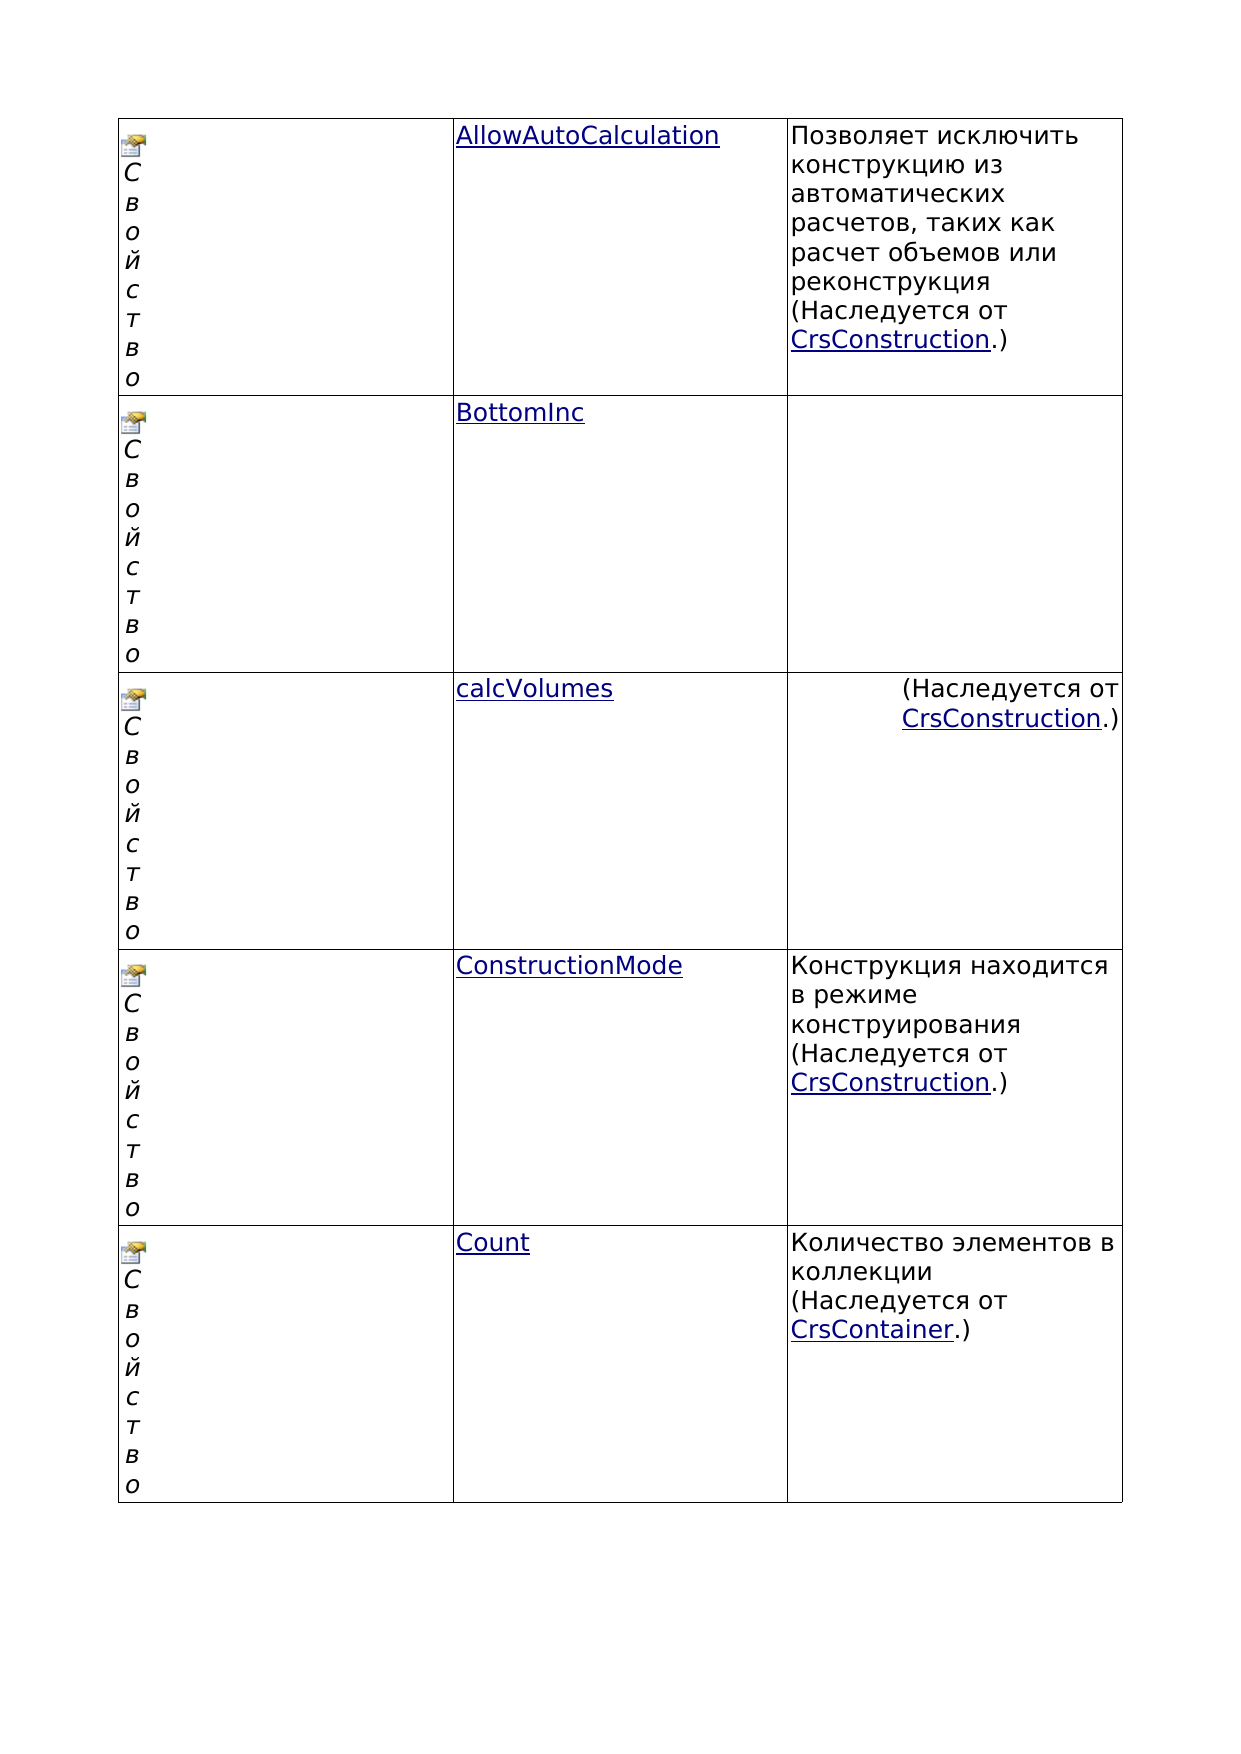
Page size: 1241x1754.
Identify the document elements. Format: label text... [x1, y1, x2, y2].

table_cell AllowAutoCalculation [454, 119, 787, 395]
table_cell Count [454, 1226, 787, 1502]
table_cell BottomInc [454, 396, 787, 672]
table_cell Позволяет исключить конструкцию из автоматических расчетов, таких как расчет объемов или реконструкция (Наследуется от CrsConstruction.) [788, 119, 1122, 395]
picture [121, 687, 147, 713]
picture [121, 963, 147, 989]
table_cell (Наследуется от CrsConstruction.) [788, 673, 1122, 948]
table_cell [788, 396, 1122, 672]
table_cell Количество элементов в коллекции (Наследуется от CrsContainer.) [788, 1226, 1122, 1502]
table_cell ConstructionMode [454, 950, 787, 1225]
picture [121, 410, 147, 436]
table_cell [119, 1226, 453, 1502]
table_cell [119, 950, 453, 1225]
table_cell [119, 396, 453, 672]
picture [121, 1240, 147, 1266]
table_cell [119, 119, 453, 395]
picture [121, 133, 147, 159]
table_cell [119, 673, 453, 948]
table_cell calcVolumes [454, 673, 787, 948]
table_cell Конструкция находится в режиме конструирования (Наследуется от CrsConstruction.) [788, 950, 1122, 1225]
